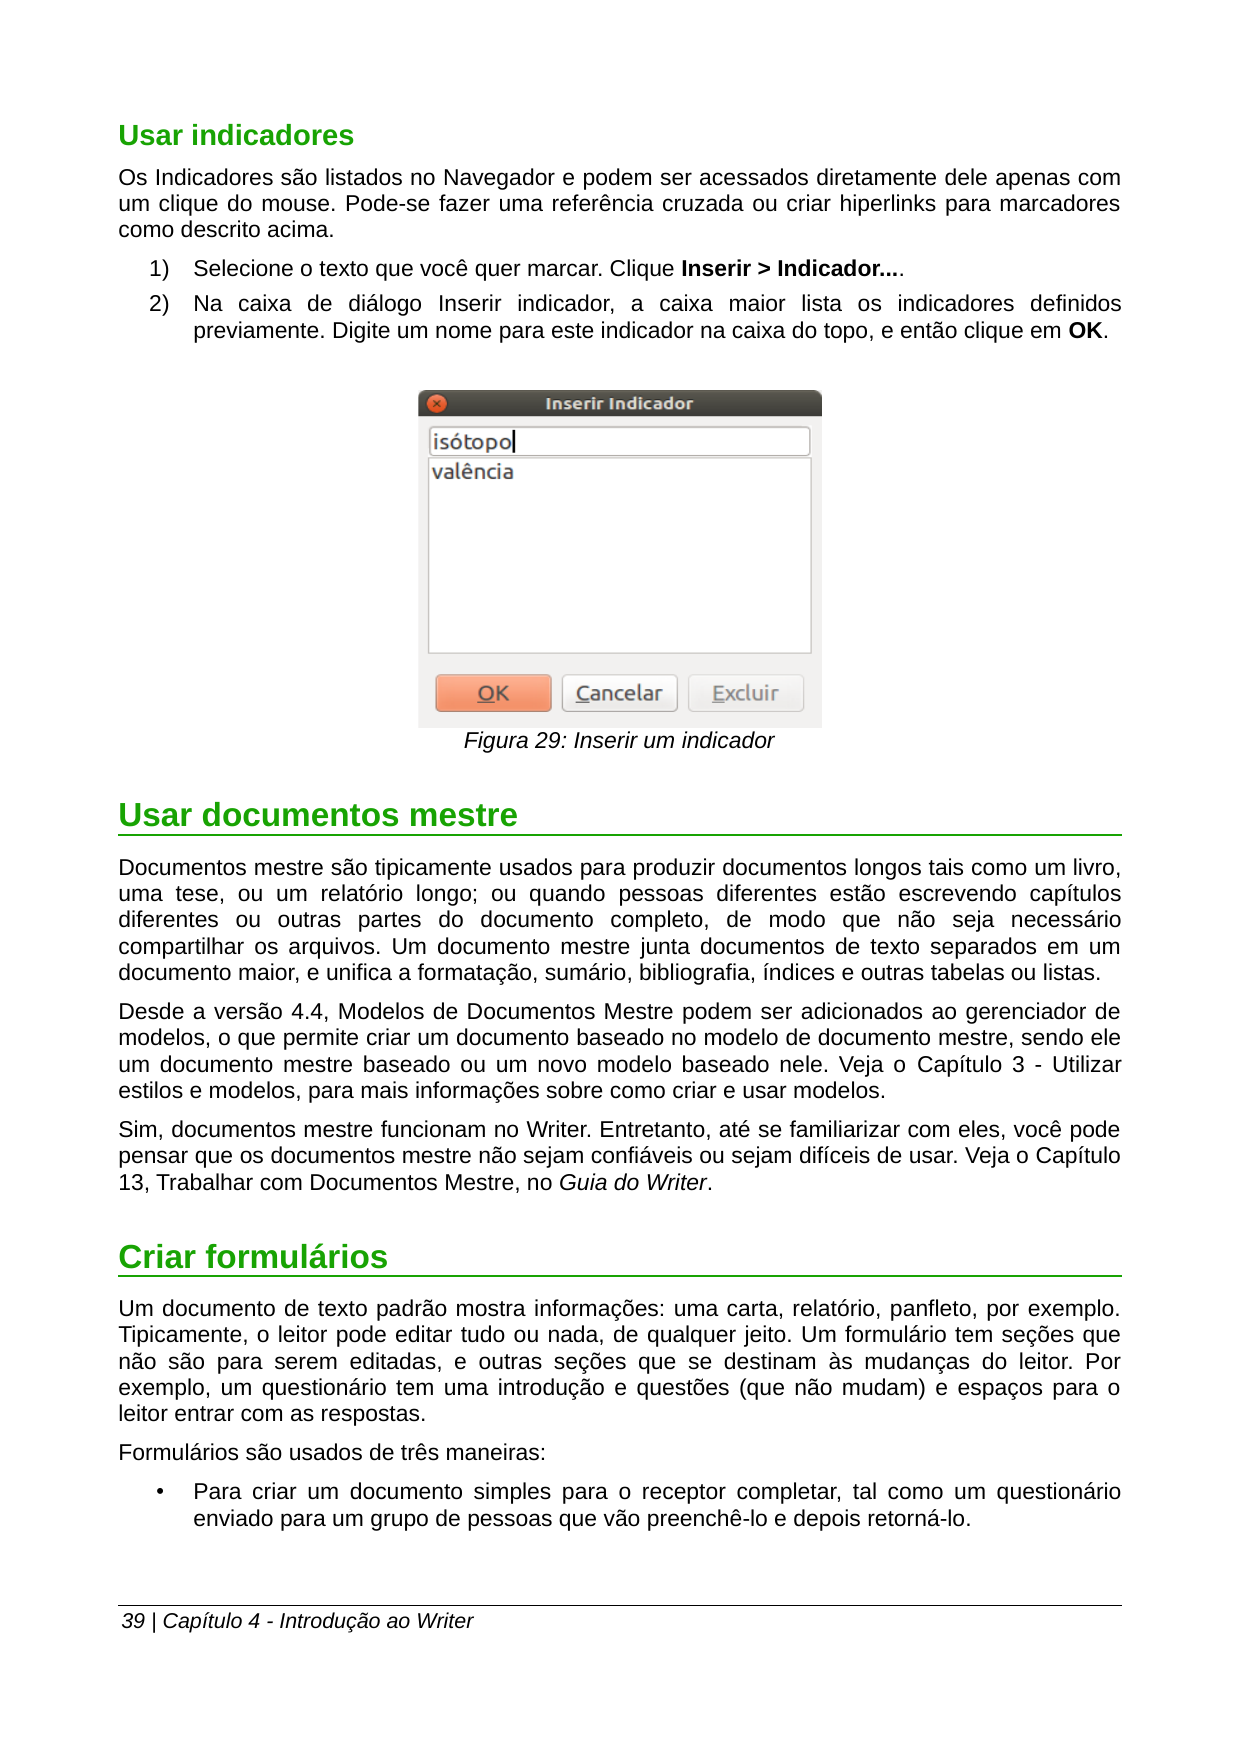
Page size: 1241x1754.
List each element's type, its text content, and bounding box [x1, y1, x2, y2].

text Formulários são usados de três maneiras: [118, 1439, 1122, 1466]
text Figura 29: Inserir um indicador [418, 728, 822, 754]
subtitle Usar documentos mestre [118, 795, 1122, 834]
subtitle Usar indicadores [118, 118, 1122, 152]
picture [418, 390, 822, 728]
list Selecione o texto que você quer marcar. Clique Inserir > Indicador.... [169, 255, 1122, 281]
subtitle Criar formulários [118, 1237, 1122, 1275]
text Desde a versão 4.4, Modelos de Documentos Mestre podem ser adicionados ao gerenciador de modelos, o que permite criar um documento baseado no modelo de documento mestre, sendo ele um documento mestre baseado ou um novo modelo baseado nele. Veja o Capítulo 3 - Utilizar estilos e modelos, para mais informações sobre como criar e usar modelos. [118, 998, 1122, 1103]
list Na caixa de diálogo Inserir indicador, a caixa maior lista os indicadores definidos previamente. Digite um nome para este indicador na caixa do topo, e então clique em OK. [169, 290, 1122, 343]
text Um documento de texto padrão mostra informações: uma carta, relatório, panfleto, por exemplo. Tipicamente, o leitor pode editar tudo ou nada, de qualquer jeito. Um formulário tem seções que não são para serem editadas, e outras seções que se destinam às mudanças do leitor. Por exemplo, um questionário tem uma introdução e questões (que não mudam) e espaços para o leitor entrar com as respostas. [118, 1295, 1122, 1427]
text Os Indicadores são listados no Navegador e podem ser acessados diretamente dele apenas com um clique do mouse. Pode-se fazer uma referência cruzada ou criar hiperlinks para marcadores como descrito acima. [118, 163, 1122, 242]
list Para criar um documento simples para o receptor completar, tal como um questionário enviado para um grupo de pessoas que vão preenchê-lo e depois retorná-lo. [156, 1478, 1122, 1531]
text Sim, documentos mestre funcionam no Writer. Entretanto, até se familiarizar com eles, você pode pensar que os documentos mestre não sejam confiáveis ou sejam difíceis de usar. Veja o Capítulo 13, Trabalhar com Documentos Mestre, no Guia do Writer. [118, 1116, 1122, 1195]
text Documentos mestre são tipicamente usados para produzir documentos longos tais como um livro, uma tese, ou um relatório longo; ou quando pessoas diferentes estão escrevendo capítulos diferentes ou outras partes do documento completo, de modo que não seja necessário compartilhar os arquivos. Um documento mestre junta documentos de texto separados em um documento maior, e unifica a formatação, sumário, bibliografia, índices e outras tabelas ou listas. [118, 853, 1122, 985]
